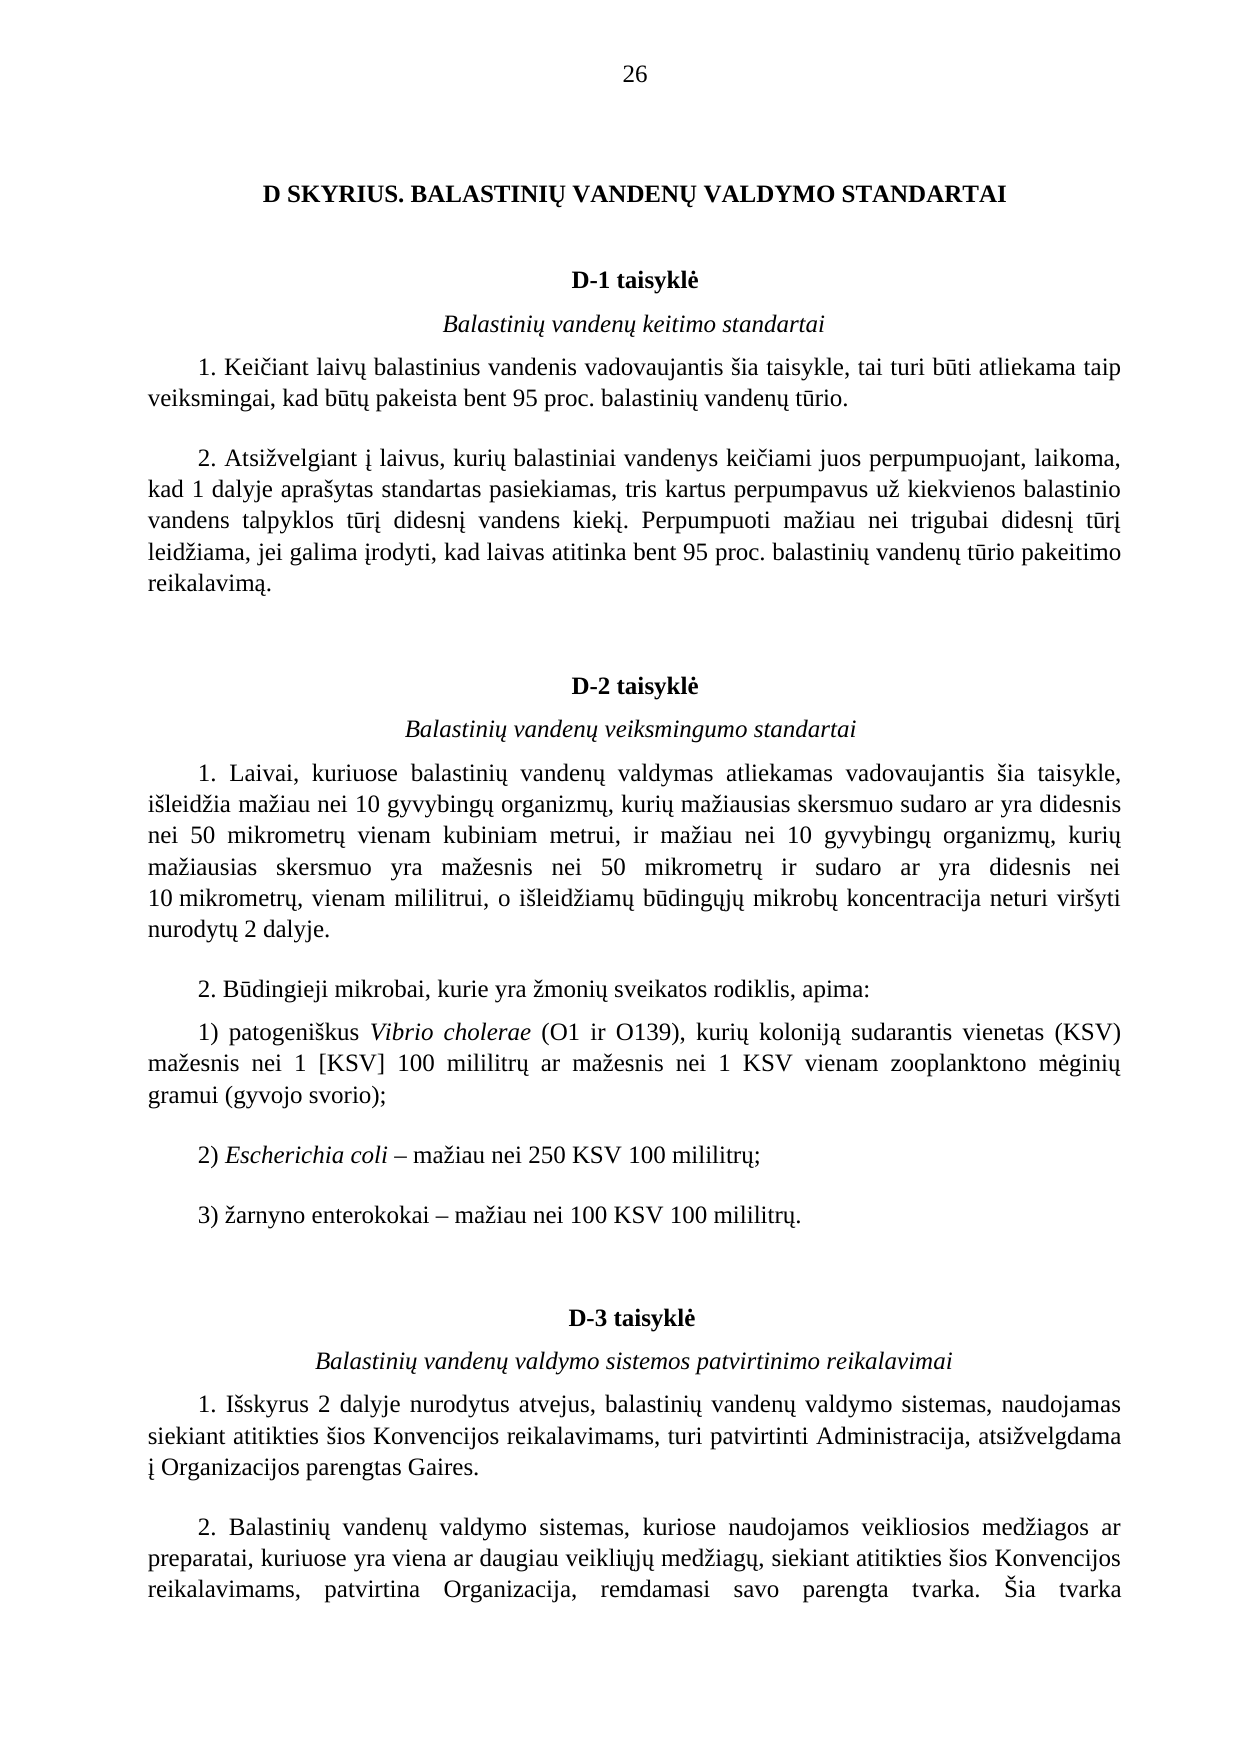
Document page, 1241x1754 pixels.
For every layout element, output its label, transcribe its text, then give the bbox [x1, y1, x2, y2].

text 1. Išskyrus 2 dalyje nurodytus atvejus, balastinių vandenų valdymo sistemas, naudojamas siekiant atitikties šios Konvencijos reikalavimams, turi patvirtinti Administracija, atsižvelgdama į Organizacijos parengtas Gaires. [148, 1387, 1122, 1481]
text D-1 taisyklė [148, 263, 1122, 294]
text 2. Atsižvelgiant į laivus, kurių balastiniai vandenys keičiami juos perpumpuojant, laikoma, kad 1 dalyje aprašytas standartas pasiekiamas, tris kartus perpumpavus už kiekvienos balastinio vandens talpyklos tūrį didesnį vandens kiekį. Perpumpuoti mažiau nei trigubai didesnį tūrį leidžiama, jei galima įrodyti, kad laivas atitinka bent 95 proc. balastinių vandenų tūrio pakeitimo reikalavimą. [148, 441, 1122, 597]
text D SKYRIUS. BALASTINIŲ VANDENŲ VALDYMO STANDARTAI [148, 176, 1122, 208]
text Balastinių vandenų valdymo sistemos patvirtinimo reikalavimai [148, 1344, 1122, 1375]
text 2) Escherichia coli – mažiau nei 250 KSV 100 mililitrų; [148, 1137, 1122, 1168]
text Balastinių vandenų veiksmingumo standartai [148, 712, 1122, 743]
text 3) žarnyno enterokokai – mažiau nei 100 KSV 100 mililitrų. [148, 1197, 1122, 1228]
text D-2 taisyklė [148, 669, 1122, 700]
text 1) patogeniškus Vibrio cholerae (O1 ir O139), kurių koloniją sudarantis vienetas (KSV) mažesnis nei 1 [KSV] 100 mililitrų ar mažesnis nei 1 KSV vienam zooplanktono mėginių gramui (gyvojo svorio); [148, 1015, 1122, 1108]
text D-3 taisyklė [148, 1301, 1122, 1332]
text 1. Keičiant laivų balastinius vandenis vadovaujantis šia taisykle, tai turi būti atliekama taip veiksmingai, kad būtų pakeista bent 95 proc. balastinių vandenų tūrio. [148, 349, 1122, 412]
text 2. Būdingieji mikrobai, kurie yra žmonių sveikatos rodiklis, apima: [148, 972, 1122, 1003]
text 2. Balastinių vandenų valdymo sistemas, kuriose naudojamos veikliosios medžiagos ar preparatai, kuriuose yra viena ar daugiau veikliųjų medžiagų, siekiant atitikties šios Konvencijos reikalavimams, patvirtina Organizacija, remdamasi savo parengta tvarka. Šia tvarka [148, 1509, 1122, 1603]
text Balastinių vandenų keitimo standartai [148, 306, 1122, 337]
text 1. Laivai, kuriuose balastinių vandenų valdymas atliekamas vadovaujantis šia taisykle, išleidžia mažiau nei 10 gyvybingų organizmų, kurių mažiausias skersmuo sudaro ar yra didesnis nei 50 mikrometrų vienam kubiniam metrui, ir mažiau nei 10 gyvybingų organizmų, kurių mažiausias skersmuo yra mažesnis nei 50 mikrometrų ir sudaro ar yra didesnis nei 10 mikrometrų, vienam mililitrui, o išleidžiamų būdingųjų mikrobų koncentracija neturi viršyti nurodytų 2 dalyje. [148, 755, 1122, 943]
